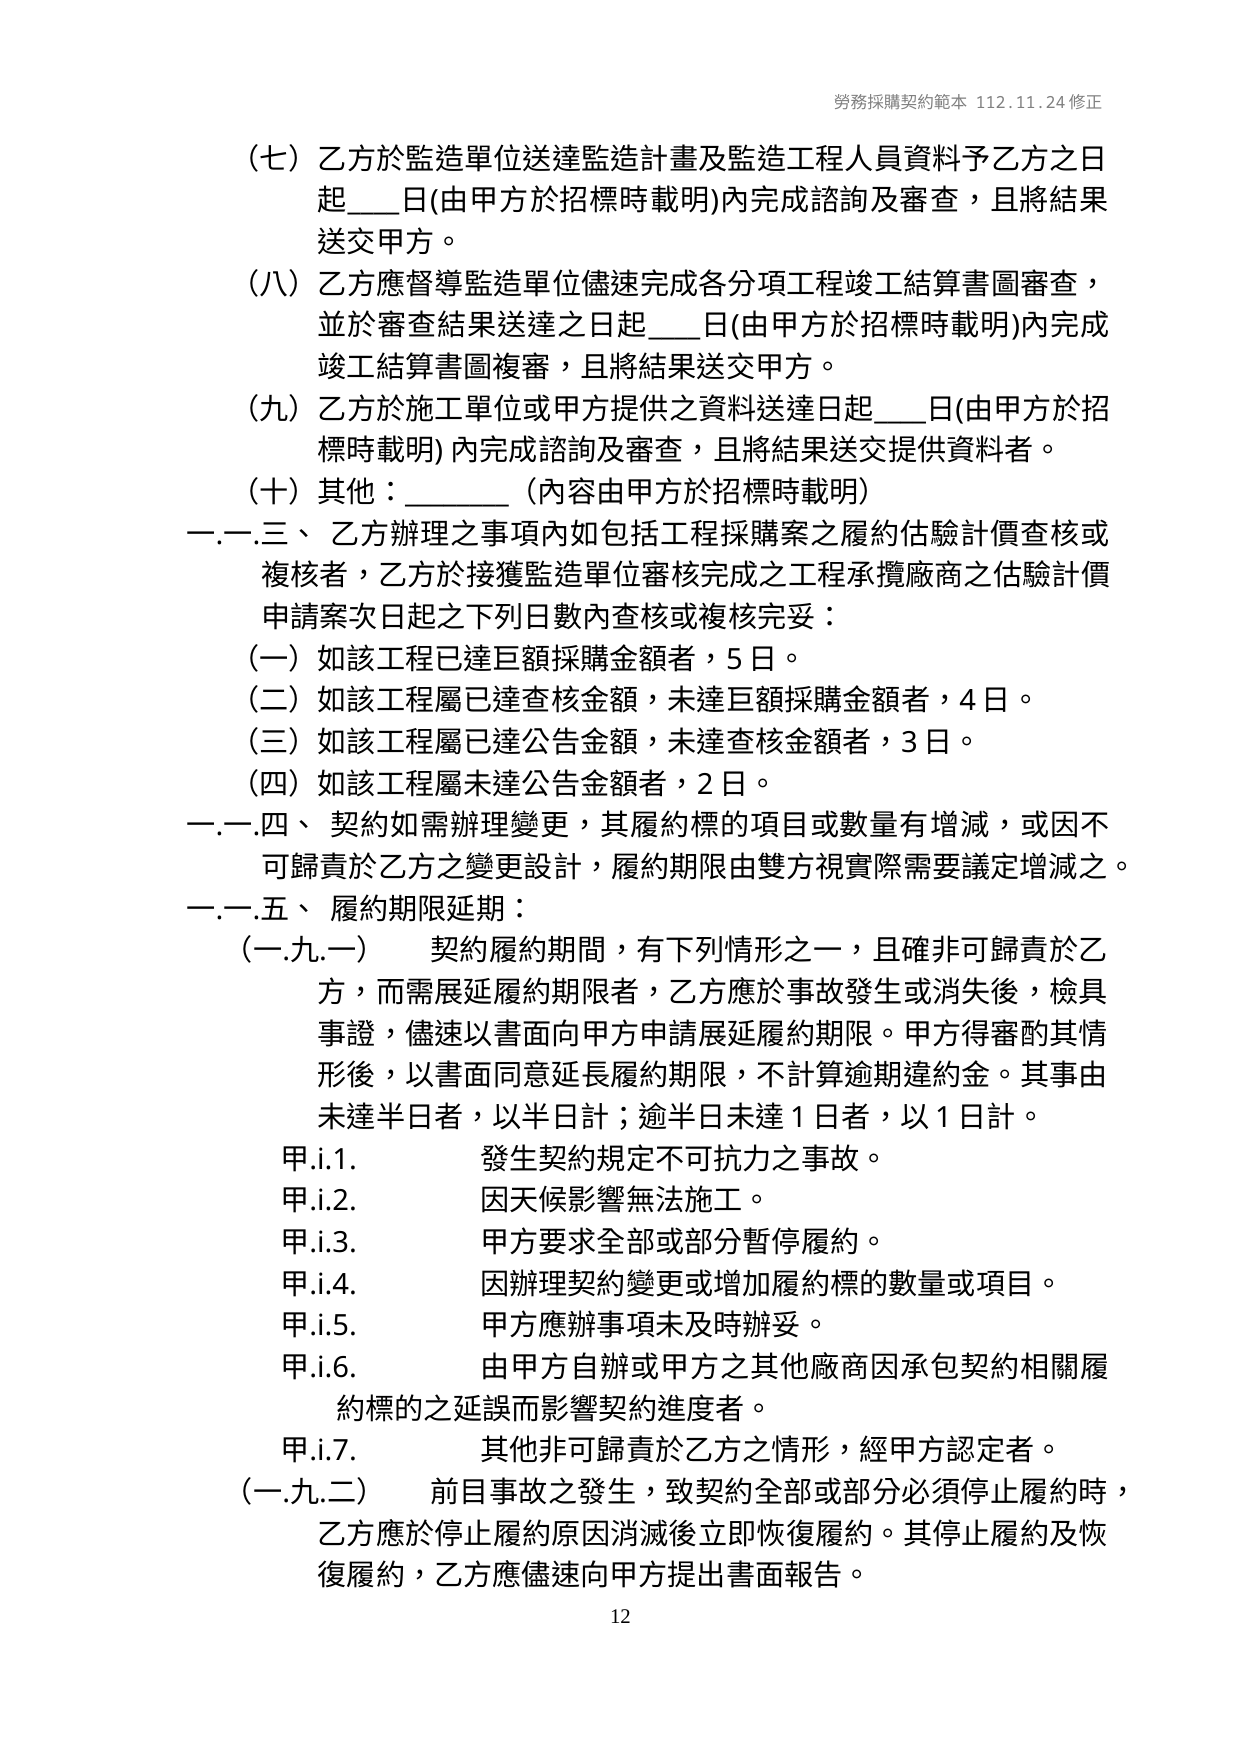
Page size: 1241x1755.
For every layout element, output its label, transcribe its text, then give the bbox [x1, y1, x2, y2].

text （一）如該工程已達巨額採購金額者，5日。 [230, 636, 1110, 677]
text （四）如該工程屬未達公告金額者，2日。 [230, 761, 1110, 802]
list 契約如需辦理變更，其履約標的項目或數量有增減，或因不可歸責於乙方之變更設計，履約期限由雙方視實際需要議定增減之。 [186, 802, 1110, 886]
text （七）乙方於監造單位送達監造計畫及監造工程人員資料予乙方之日起____日(由甲方於招標時載明)內完成諮詢及審查，且將結果送交甲方。 [230, 136, 1110, 261]
list 甲方要求全部或部分暫停履約。 [280, 1219, 1110, 1261]
list 其他非可歸責於乙方之情形，經甲方認定者。 [280, 1427, 1110, 1469]
list 由甲方自辦或甲方之其他廠商因承包契約相關履約標的之延誤而影響契約進度者。 [280, 1344, 1110, 1427]
text （二）如該工程屬已達查核金額，未達巨額採購金額者，4日。 [230, 677, 1110, 719]
text （十）其他：________（內容由甲方於招標時載明） [230, 469, 1110, 511]
list 甲方應辦事項未及時辦妥。 [280, 1302, 1110, 1344]
list 履約期限延期： [186, 886, 1110, 927]
list 乙方辦理之事項內如包括工程採購案之履約估驗計價查核或複核者，乙方於接獲監造單位審核完成之工程承攬廠商之估驗計價申請案次日起之下列日數內查核或複核完妥： [186, 511, 1110, 636]
text （三）如該工程屬已達公告金額，未達查核金額者，3日。 [230, 719, 1110, 761]
list 因天候影響無法施工。 [280, 1177, 1110, 1219]
list 因辦理契約變更或增加履約標的數量或項目。 [280, 1261, 1110, 1302]
list 發生契約規定不可抗力之事故。 [280, 1136, 1110, 1177]
list 契約履約期間，有下列情形之一，且確非可歸責於乙方，而需展延履約期限者，乙方應於事故發生或消失後，檢具事證，儘速以書面向甲方申請展延履約期限。甲方得審酌其情形後，以書面同意延長履約期限，不計算逾期違約金。其事由未達半日者，以半日計；逾半日未達1日者，以1日計。 [224, 927, 1108, 1136]
text （九）乙方於施工單位或甲方提供之資料送達日起____日(由甲方於招標時載明) 內完成諮詢及審查，且將結果送交提供資料者。 [230, 386, 1110, 469]
text （八）乙方應督導監造單位儘速完成各分項工程竣工結算書圖審查，並於審查結果送達之日起____日(由甲方於招標時載明)內完成竣工結算書圖複審，且將結果送交甲方。 [230, 261, 1110, 386]
list 前目事故之發生，致契約全部或部分必須停止履約時，乙方應於停止履約原因消滅後立即恢復履約。其停止履約及恢復履約，乙方應儘速向甲方提出書面報告。 [224, 1469, 1108, 1594]
